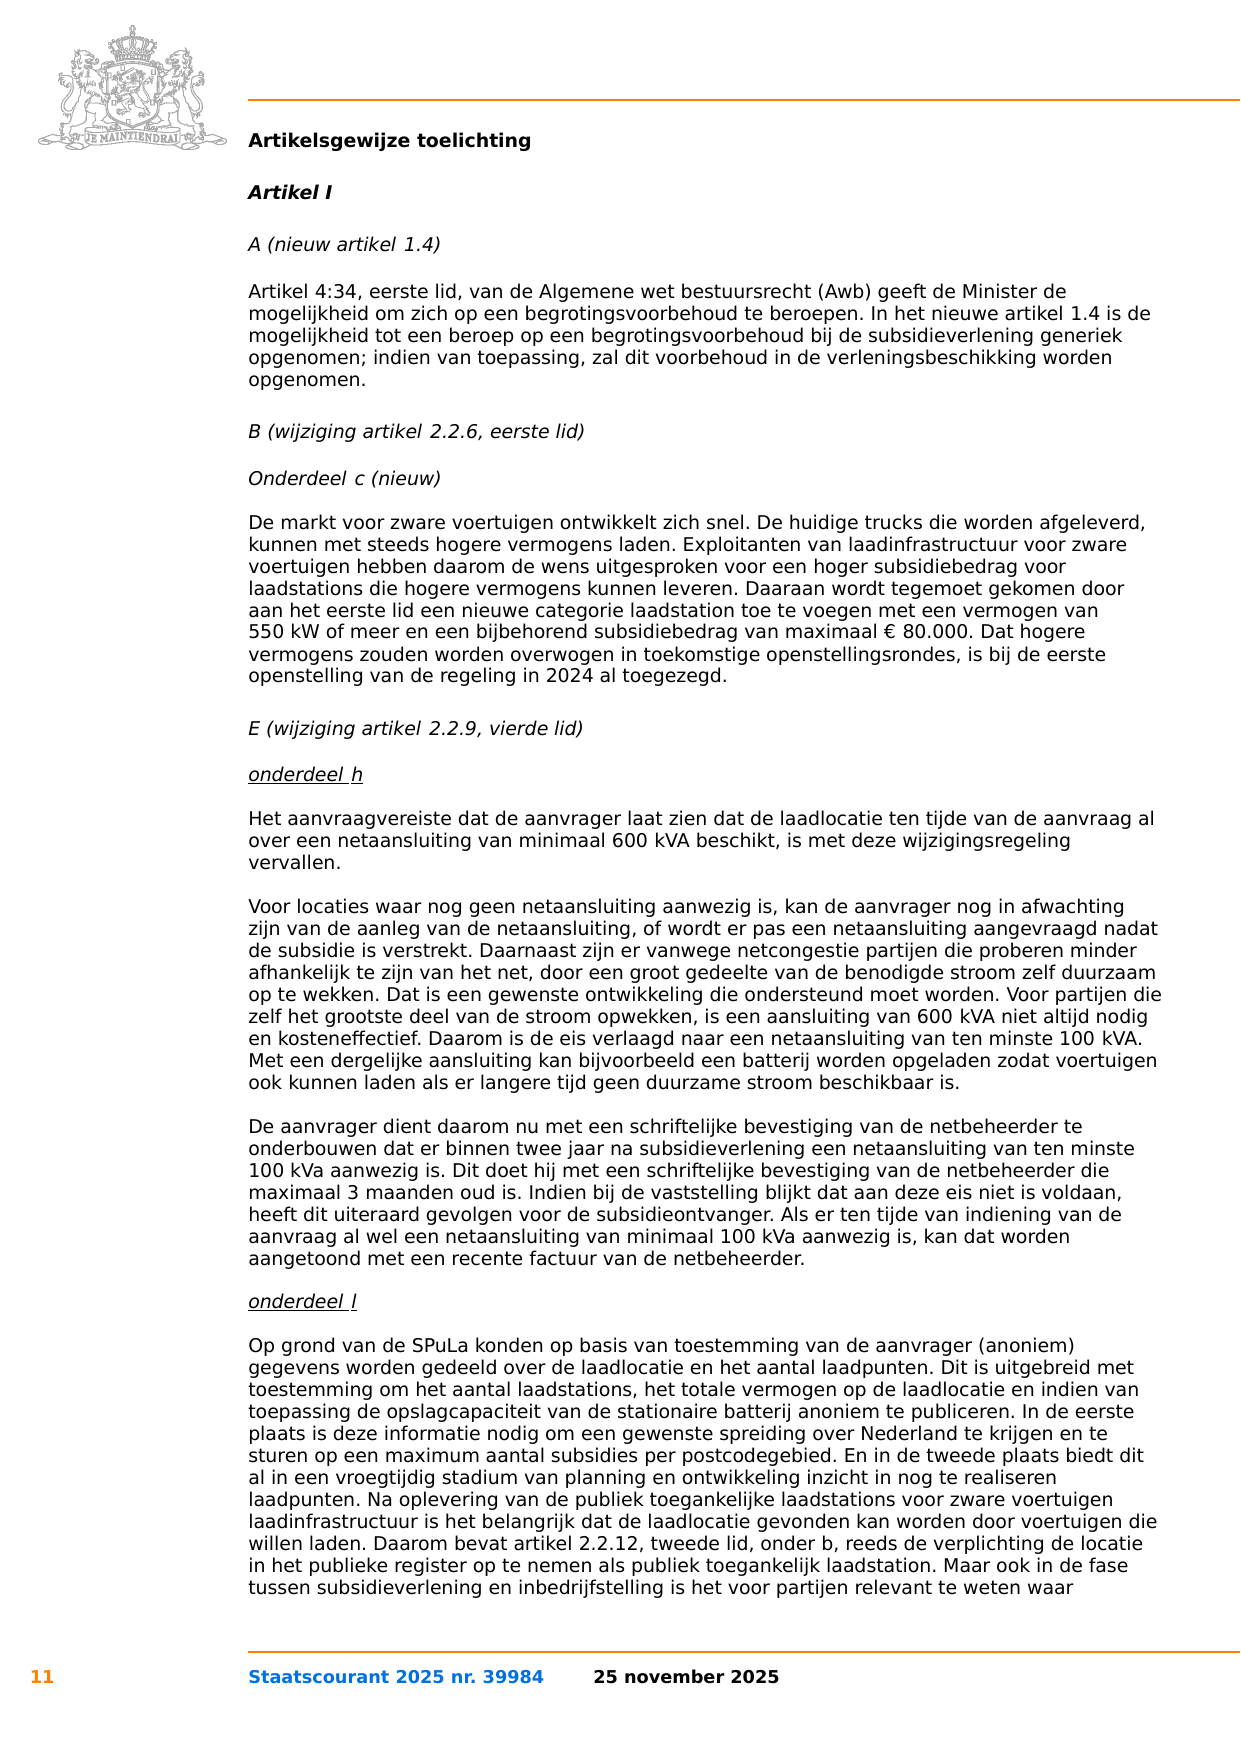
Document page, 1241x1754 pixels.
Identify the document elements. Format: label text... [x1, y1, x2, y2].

picture [38, 25, 227, 150]
subtitle onderdeel l [248, 1291, 1163, 1313]
text Voor locaties waar nog geen netaansluiting aanwezig is, kan de aanvrager nog in afwachting zijn van de aanleg van de netaansluiting, of wordt er pas een netaansluiting aangevraagd nadat de subsidie is verstrekt. Daarnaast zijn er vanwege netcongestie partijen die proberen minder afhankelijk te zijn van het net, door een groot gedeelte van de benodigde stroom zelf duurzaam op te wekken. Dat is een gewenste ontwikkeling die ondersteund moet worden. Voor partijen die zelf het grootste deel van de stroom opwekken, is een aansluiting van 600 kVA niet altijd nodig en kosteneffectief. Daarom is de eis verlaagd naar een netaansluiting van ten minste 100 kVA. Met een dergelijke aansluiting kan bijvoorbeeld een batterij worden opgeladen zodat voertuigen ook kunnen laden als er langere tijd geen duurzame stroom beschikbaar is. [248, 896, 1163, 1094]
text Op grond van de SPuLa konden op basis van toestemming van de aanvrager (anoniem) gegevens worden gedeeld over de laadlocatie en het aantal laadpunten. Dit is uitgebreid met toestemming om het aantal laadstations, het totale vermogen op de laadlocatie en indien van toepassing de opslagcapaciteit van de stationaire batterij anoniem te publiceren. In de eerste plaats is deze informatie nodig om een gewenste spreiding over Nederland te krijgen en te sturen op een maximum aantal subsidies per postcodegebied. En in de tweede plaats biedt dit al in een vroegtijdig stadium van planning en ontwikkeling inzicht in nog te realiseren laadpunten. Na oplevering van de publiek toegankelijke laadstations voor zware voertuigen laadinfrastructuur is het belangrijk dat de laadlocatie gevonden kan worden door voertuigen die willen laden. Daarom bevat artikel 2.2.12, tweede lid, onder b, reeds de verplichting de locatie in het publieke register op te nemen als publiek toegankelijk laadstation. Maar ook in de fase tussen subsidieverlening en inbedrijfstelling is het voor partijen relevant te weten waar [248, 1335, 1163, 1599]
text De markt voor zware voertuigen ontwikkelt zich snel. De huidige trucks die worden afgeleverd, kunnen met steeds hogere vermogens laden. Exploitanten van laadinfrastructuur voor zware voertuigen hebben daarom de wens uitgesproken voor een hoger subsidiebedrag voor laadstations die hogere vermogens kunnen leveren. Daaraan wordt tegemoet gekomen door aan het eerste lid een nieuwe categorie laadstation toe te voegen met een vermogen van 550 kW of meer en een bijbehorend subsidiebedrag van maximaal € 80.000. Dat hogere vermogens zouden worden overwogen in toekomstige openstellingsrondes, is bij de eerste openstelling van de regeling in 2024 al toegezegd. [248, 512, 1163, 687]
subtitle A (nieuw artikel 1.4) [248, 234, 1163, 256]
subtitle Artikelsgewijze toelichting [248, 130, 1163, 152]
subtitle onderdeel h [248, 764, 1163, 786]
subtitle Artikel I [248, 182, 1163, 204]
subtitle E (wijziging artikel 2.2.9, vierde lid) [248, 717, 1163, 739]
subtitle B (wijziging artikel 2.2.6, eerste lid) [248, 421, 1163, 443]
text De aanvrager dient daarom nu met een schriftelijke bevestiging van de netbeheerder te onderbouwen dat er binnen twee jaar na subsidieverlening een netaansluiting van ten minste 100 kVa aanwezig is. Dit doet hij met een schriftelijke bevestiging van de netbeheerder die maximaal 3 maanden oud is. Indien bij de vaststelling blijkt dat aan deze eis niet is voldaan, heeft dit uiteraard gevolgen voor de subsidieontvanger. Als er ten tijde van indiening van de aanvraag al wel een netaansluiting van minimaal 100 kVa aanwezig is, kan dat worden aangetoond met een recente factuur van de netbeheerder. [248, 1116, 1163, 1269]
text Artikel 4:34, eerste lid, van de Algemene wet bestuursrecht (Awb) geeft de Minister de mogelijkheid om zich op een begrotingsvoorbehoud te beroepen. In het nieuwe artikel 1.4 is de mogelijkheid tot een beroep op een begrotingsvoorbehoud bij de subsidieverlening generiek opgenomen; indien van toepassing, zal dit voorbehoud in de verleningsbeschikking worden opgenomen. [248, 281, 1163, 391]
subtitle Onderdeel c (nieuw) [248, 468, 1163, 490]
text Het aanvraagvereiste dat de aanvrager laat zien dat de laadlocatie ten tijde van de aanvraag al over een netaansluiting van minimaal 600 kVA beschikt, is met deze wijzigingsregeling vervallen. [248, 808, 1163, 874]
